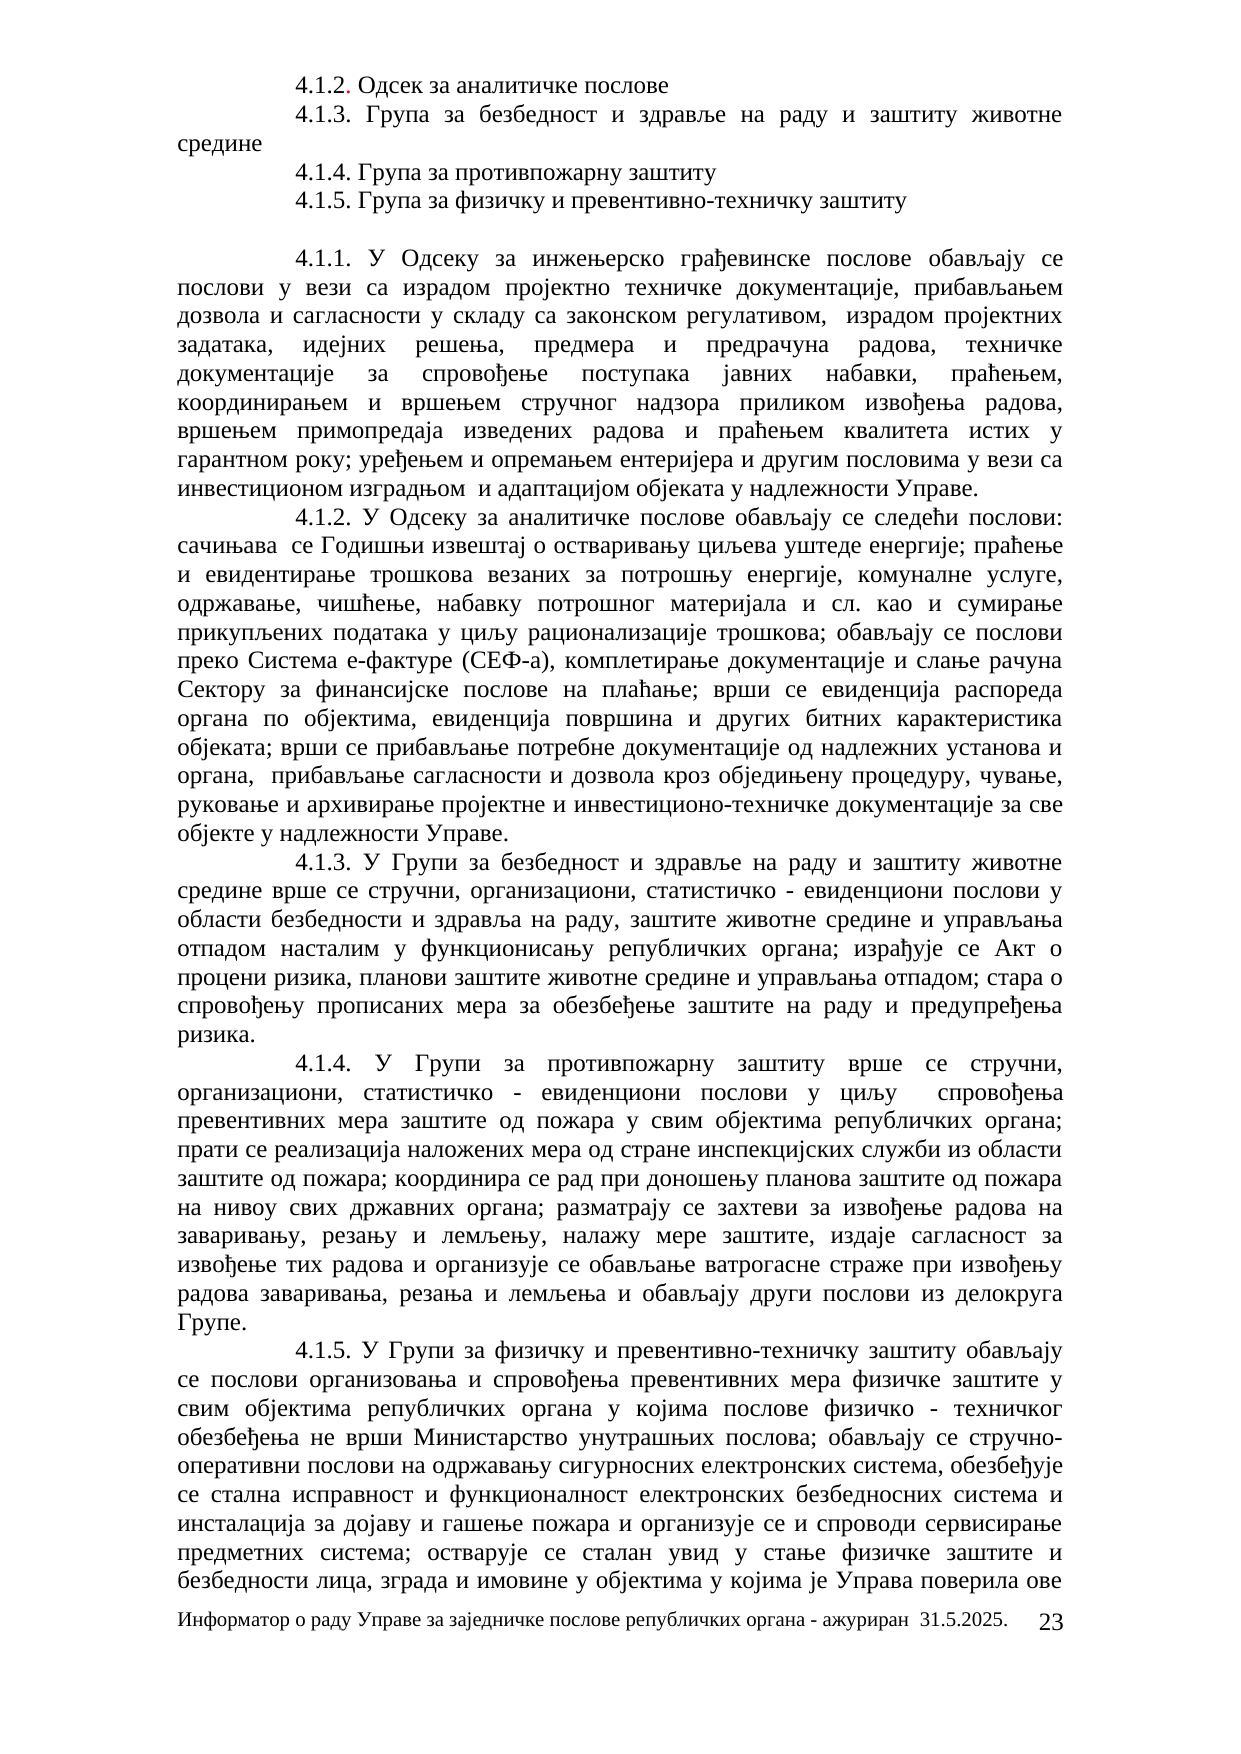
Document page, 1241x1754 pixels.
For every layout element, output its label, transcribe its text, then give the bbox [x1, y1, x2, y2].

text 4.1.2. У Одсеку за аналитичке послове обављају се следећи послови: сачињава се Годишњи извештај о остваривању циљева уштеде енергије; праћење и евидентирање трошкова везаних за потрошњу енергије, комуналне услуге, одржавање, чишћење, набавку потрошног материјала и сл. као и сумирање прикупљених података у циљу рационализације трошкова; обављају се послови преко Система е-фактуре (СЕФ-а), комплетирање документације и слање рачуна Сектору за финансијске послове на плаћање; врши се евиденција распореда органа по објектима, евиденција површина и других битних карактеристика објеката; врши се прибављање потребне документације од надлежних установа и органа, прибављање сагласности и дозвола кроз обједињену процедуру, чување, руковање и архивирање пројектне и инвестиционо-техничке документације за све објекте у надлежности Управе. [177, 502, 1063, 847]
text 4.1.1. У Одсеку за инжењерско грађевинске послове обављају се послови у вези са израдом пројектно техничке документације, прибављањем дозвола и сагласности у складу са законском регулативом, израдом пројектних задатака, идејних решења, предмера и предрачуна радова, техничке документације за спровођење поступака јавних набавки, праћењем, координирањем и вршењем стручног надзора приликом извођења радова, вршењем примопредаја изведених радова и праћењем квалитета истих у гарантном року; уређењем и опремањем ентеријера и другим пословима у вези са инвестиционом изградњом и адаптацијом објеката у надлежности Управе. [177, 243, 1063, 502]
text 4.1.3. У Групи за безбедност и здравље на раду и заштиту животне средине врше се стручни, организациони, статистичко - евиденциони послови у области безбедности и здравља на раду, заштите животне средине и управљања отпадом насталим у функционисању републичких органа; израђује се Акт о процени ризика, планови заштите животне средине и управљања отпадом; стара о спровођењу прописаних мера за обезбеђење заштите на раду и предупређења ризика. [177, 847, 1063, 1048]
text 4.1.5. Група за физичку и превентивно-техничку заштиту [177, 186, 1063, 214]
text 4.1.2. Oдсек за аналитичке послове [177, 71, 1063, 99]
text 4.1.4. Група за противпожарну заштиту [177, 157, 1063, 186]
text 4.1.4. У Групи за противпожарну заштиту врше се стручни, организациони, статистичко - евиденциони послови у циљу спровођења превентивних мера заштите од пожара у свим објектима републичких органа; прати се реализација наложених мера од стране инспекцијских служби из области заштите од пожара; координира се рад при доношењу планова заштите од пожара на нивоу свих државних органа; разматрају се захтеви за извођење радова на заваривању, резању и лемљењу, налажу мере заштите, издаје сагласност за извођење тих радова и организује се обављање ватрогасне страже при извођењу радова заваривања, резања и лемљења и обављају други послови из делокруга Групе. [177, 1048, 1063, 1336]
text 4.1.5. У Групи за физичку и превентивно-техничку заштиту обављају се послови организовања и спровођења превентивних мера физичке заштите у свим објектима републичких органа у којима послове физичко - техничког обезбеђења не врши Министарство унутрашњих послова; обављају се стручно-оперативни послови на одржавању сигурносних електронских система, обезбеђује се стална исправност и функционалност електронских безбедносних система и инсталација за дојаву и гашење пожара и организује се и спроводи сервисирање предметних система; остварује се сталан увид у стање физичке заштите и безбедности лица, зграда и имовине у објектима у којима је Управа поверила ове [177, 1336, 1063, 1594]
text 4.1.3. Група за безбедност и здравље на раду и заштиту животне средине [177, 99, 1063, 157]
